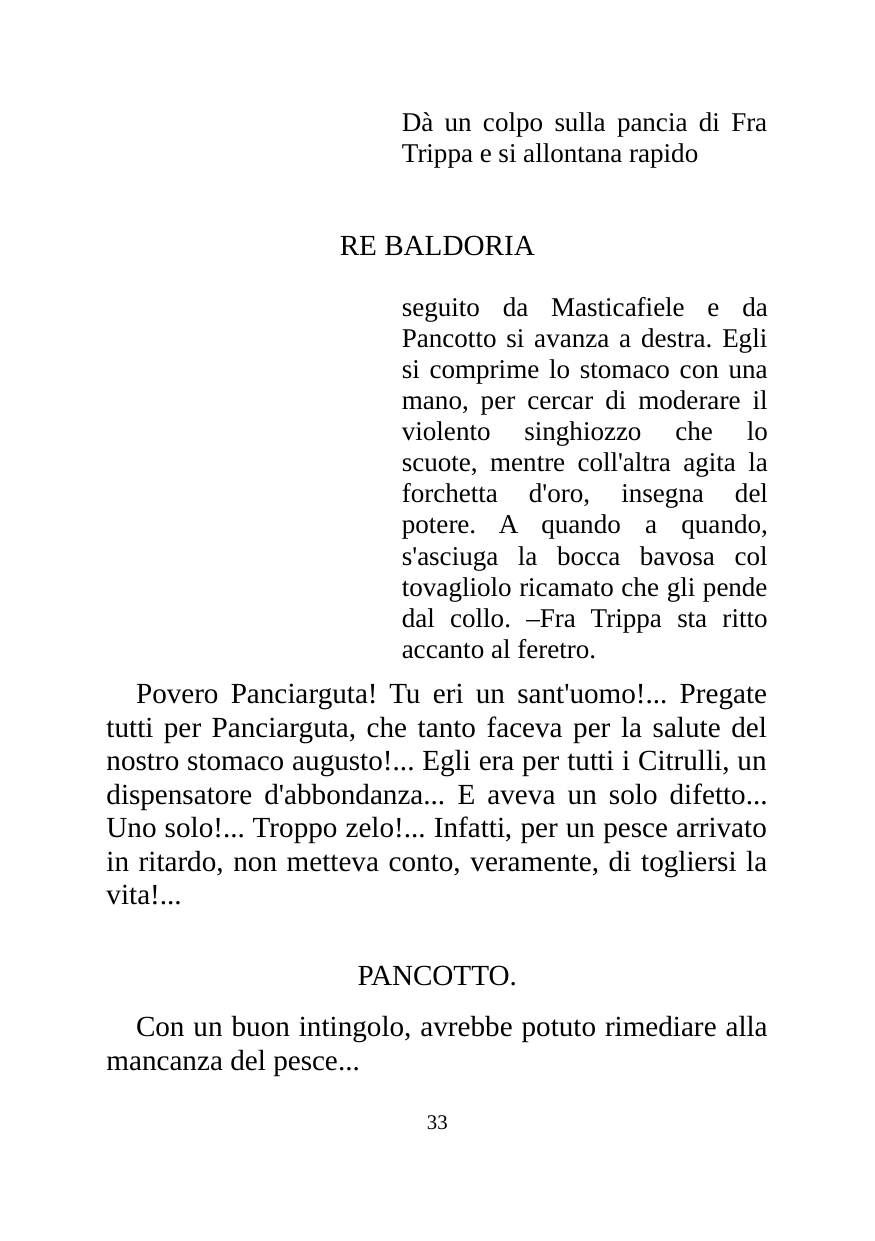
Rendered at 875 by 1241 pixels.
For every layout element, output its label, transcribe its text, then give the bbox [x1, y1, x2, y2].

text Dà un colpo sulla pancia di Fra Trippa e si allontana rapido [402, 106, 768, 168]
text PANcOTTO. [106, 958, 768, 992]
text RE BALDORIA [106, 228, 768, 261]
text Con un buon intingolo, avrebbe potuto rimediare alla mancanza del pesce... [106, 1009, 768, 1077]
text seguito da Masticafiele e da Pancotto si avanza a destra. Egli si comprime lo stomaco con una mano, per cercar di moderare il violento singhiozzo che lo scuote, mentre coll'altra agita la forchetta d'oro, insegna del potere. A quando a quando, s'asciuga la bocca bavosa col tovagliolo ricamato che gli pende dal collo. –Fra Trippa sta ritto accanto al feretro. [402, 291, 768, 664]
text Povero Panciarguta! Tu eri un sant'uomo!... Pregate tutti per Panciarguta, che tanto faceva per la salute del nostro stomaco augusto!... Egli era per tutti i Citrulli, un dispensatore d'abbondanza... E aveva un solo difetto... Uno solo!... Troppo zelo!... Infatti, per un pesce arrivato in ritardo, non metteva conto, veramente, di togliersi la vita!... [106, 676, 768, 911]
